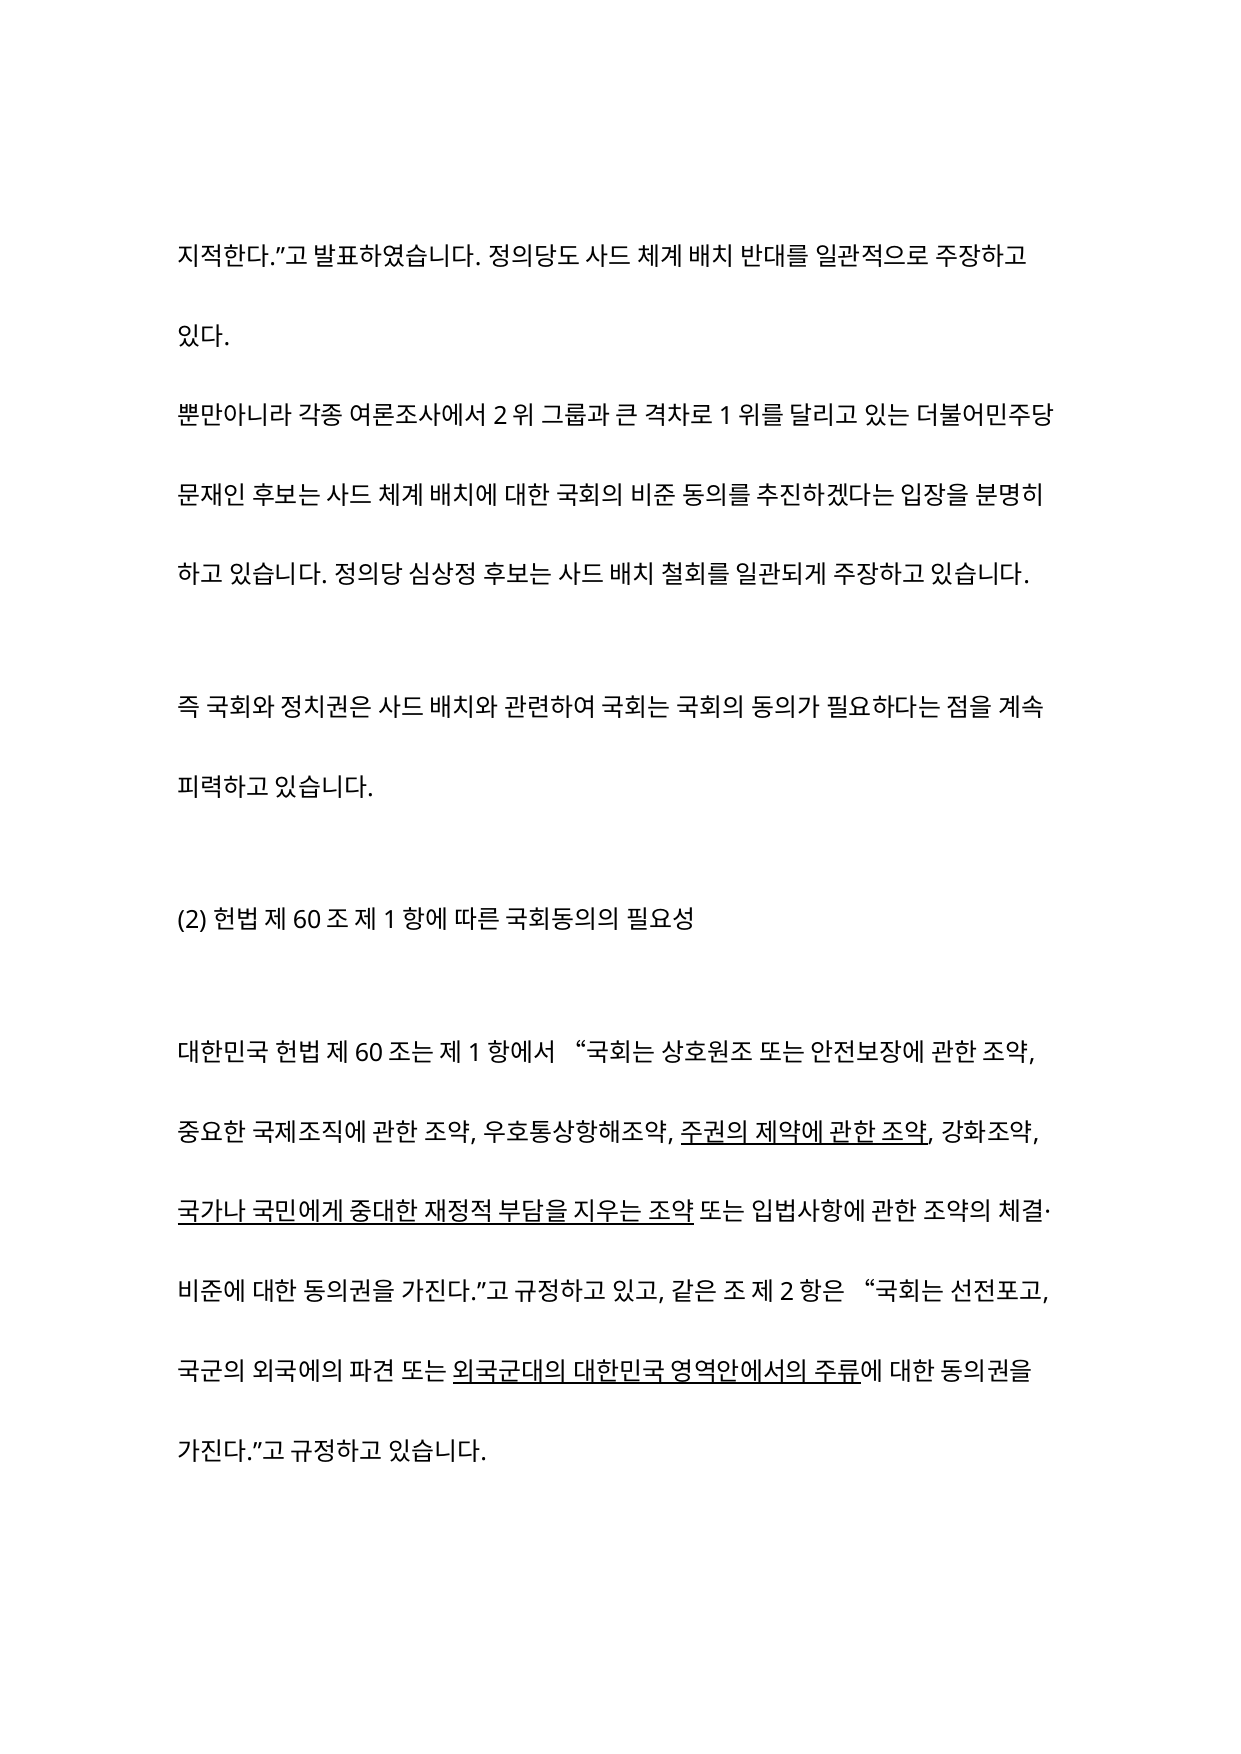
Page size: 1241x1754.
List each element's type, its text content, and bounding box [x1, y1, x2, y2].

text 대한민국 헌법 제60조는 제1항에서 “국회는 상호원조 또는 안전보장에 관한 조약, 중요한 국제조직에 관한 조약, 우호통상항해조약, 주권의 제약에 관한 조약, 강화조약, 국가나 국민에게 중대한 재정적 부담을 지우는 조약 또는 입법사항에 관한 조약의 체결·비준에 대한 동의권을 가진다.”고 규정하고 있고, 같은 조 제2항은 “국회는 선전포고, 국군의 외국에의 파견 또는 외국군대의 대한민국 영역안에서의 주류에 대한 동의권을 가진다.”고 규정하고 있습니다. [177, 1032, 1063, 1467]
text 지적한다.”고 발표하였습니다. 정의당도 사드 체계 배치 반대를 일관적으로 주장하고 있다. [177, 236, 1063, 352]
text (2) 헌법 제60조 제1항에 따른 국회동의의 필요성 [177, 900, 1063, 936]
text 즉 국회와 정치권은 사드 배치와 관련하여 국회는 국회의 동의가 필요하다는 점을 계속 피력하고 있습니다. [177, 688, 1063, 803]
text 뿐만아니라 각종 여론조사에서 2위 그룹과 큰 격차로 1위를 달리고 있는 더불어민주당 문재인 후보는 사드 체계 배치에 대한 국회의 비준 동의를 추진하겠다는 입장을 분명히 하고 있습니다. 정의당 심상정 후보는 사드 배치 철회를 일관되게 주장하고 있습니다. [177, 396, 1063, 591]
